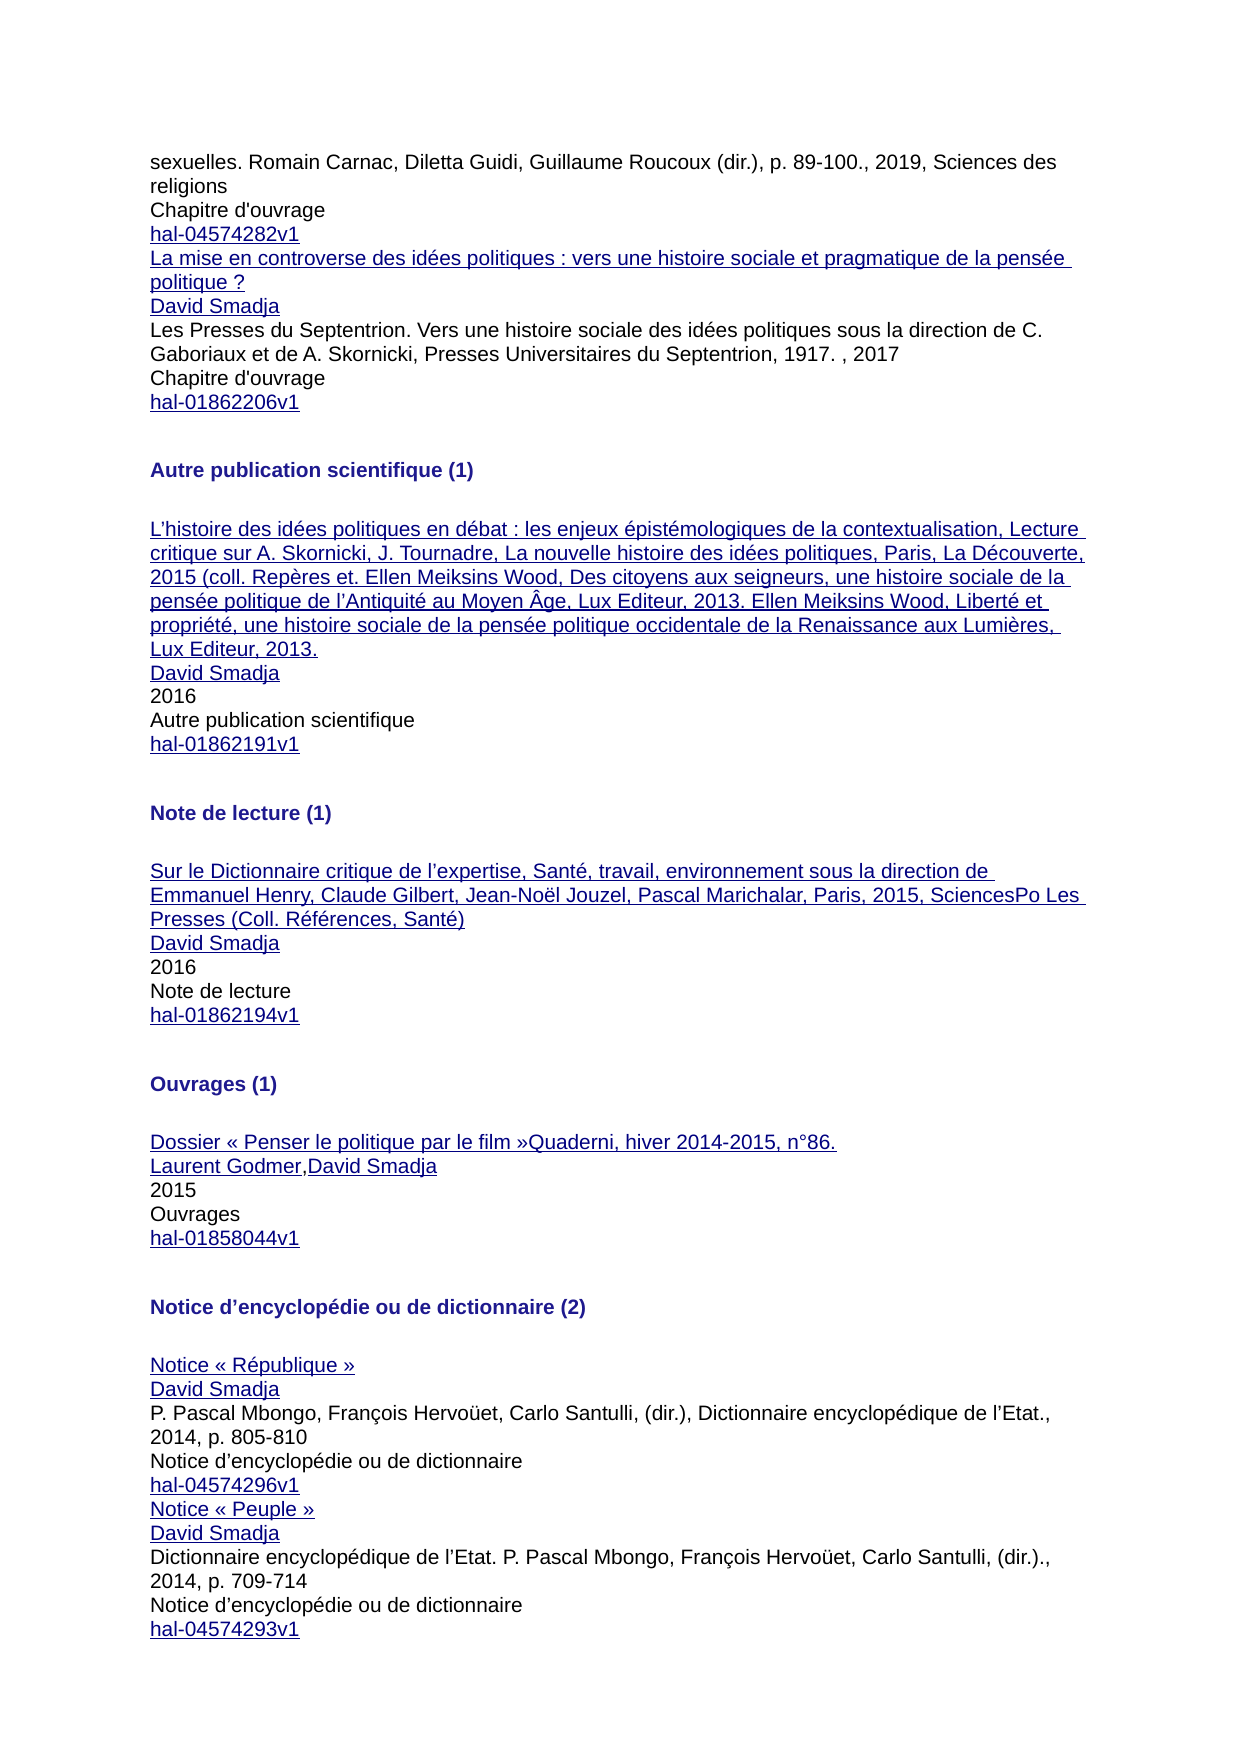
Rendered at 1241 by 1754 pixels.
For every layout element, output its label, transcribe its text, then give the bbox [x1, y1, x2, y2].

table_header Dossier « Penser le politique par le film »Quaderni, hiver 2014-2015, n°86. Laurent Godmer,David Smadja 2015 Ouvrages hal-01858044v1 [150, 1130, 1090, 1250]
subtitle Note de lecture (1) [150, 801, 1090, 825]
table_header Sur le Dictionnaire critique de l’expertise, Santé, travail, environnement sous la direction de Emmanuel Henry, Claude Gilbert, Jean-Noël Jouzel, Pascal Marichalar, Paris, 2015, SciencesPo Les Presses (Coll. Références, Santé) David Smadja 2016 Note de lecture hal-01862194v1 [150, 859, 1090, 1027]
table_header L’histoire des idées politiques en débat : les enjeux épistémologiques de la contextualisation, Lecture critique sur A. Skornicki, J. Tournadre, La nouvelle histoire des idées politiques, Paris, La Découverte, 2015 (coll. Repères et. Ellen Meiksins Wood, Des citoyens aux seigneurs, une histoire sociale de la pensée politique de l’Antiquité au Moyen Âge, Lux Editeur, 2013. Ellen Meiksins Wood, Liberté et propriété, une histoire sociale de la pensée politique occidentale de la Renaissance aux Lumières, Lux Editeur, 2013. David Smadja 2016 Autre publication scientifique hal-01862191v1 [150, 517, 1090, 756]
table_cell Notice « Peuple » David Smadja Dictionnaire encyclopédique de l’Etat. P. Pascal Mbongo, François Hervoüet, Carlo Santulli, (dir.)., 2014, p. 709-714 Notice d’encyclopédie ou de dictionnaire hal-04574293v1 [150, 1497, 1090, 1641]
table_cell La mise en controverse des idées politiques : vers une histoire sociale et pragmatique de la pensée politique ? David Smadja Les Presses du Septentrion. Vers une histoire sociale des idées politiques sous la direction de C. Gaboriaux et de A. Skornicki, Presses Universitaires du Septentrion, 1917. , 2017 Chapitre d'ouvrage hal-01862206v1 [150, 246, 1090, 413]
subtitle Ouvrages (1) [150, 1072, 1090, 1096]
subtitle Notice d’encyclopédie ou de dictionnaire (2) [150, 1295, 1090, 1319]
table_header Notice « République » David Smadja P. Pascal Mbongo, François Hervoüet, Carlo Santulli, (dir.), Dictionnaire encyclopédique de l’Etat., 2014, p. 805-810 Notice d’encyclopédie ou de dictionnaire hal-04574296v1 [150, 1353, 1090, 1497]
table_header « Judaïsme et pensée politique du féminin : de Levinas à Akadem. » David Smadja Presses Universitaires de Rennes. Les autorités religieuses face aux questions de genre. Reconfigurations contemporaines des mondes confessionnels autour des nouvelles questions sexuelles. Romain Carnac, Diletta Guidi, Guillaume Roucoux (dir.), p. 89-100., 2019, Sciences des religions Chapitre d'ouvrage hal-04574282v1 [150, 150, 1090, 246]
subtitle Autre publication scientifique (1) [150, 458, 1090, 482]
